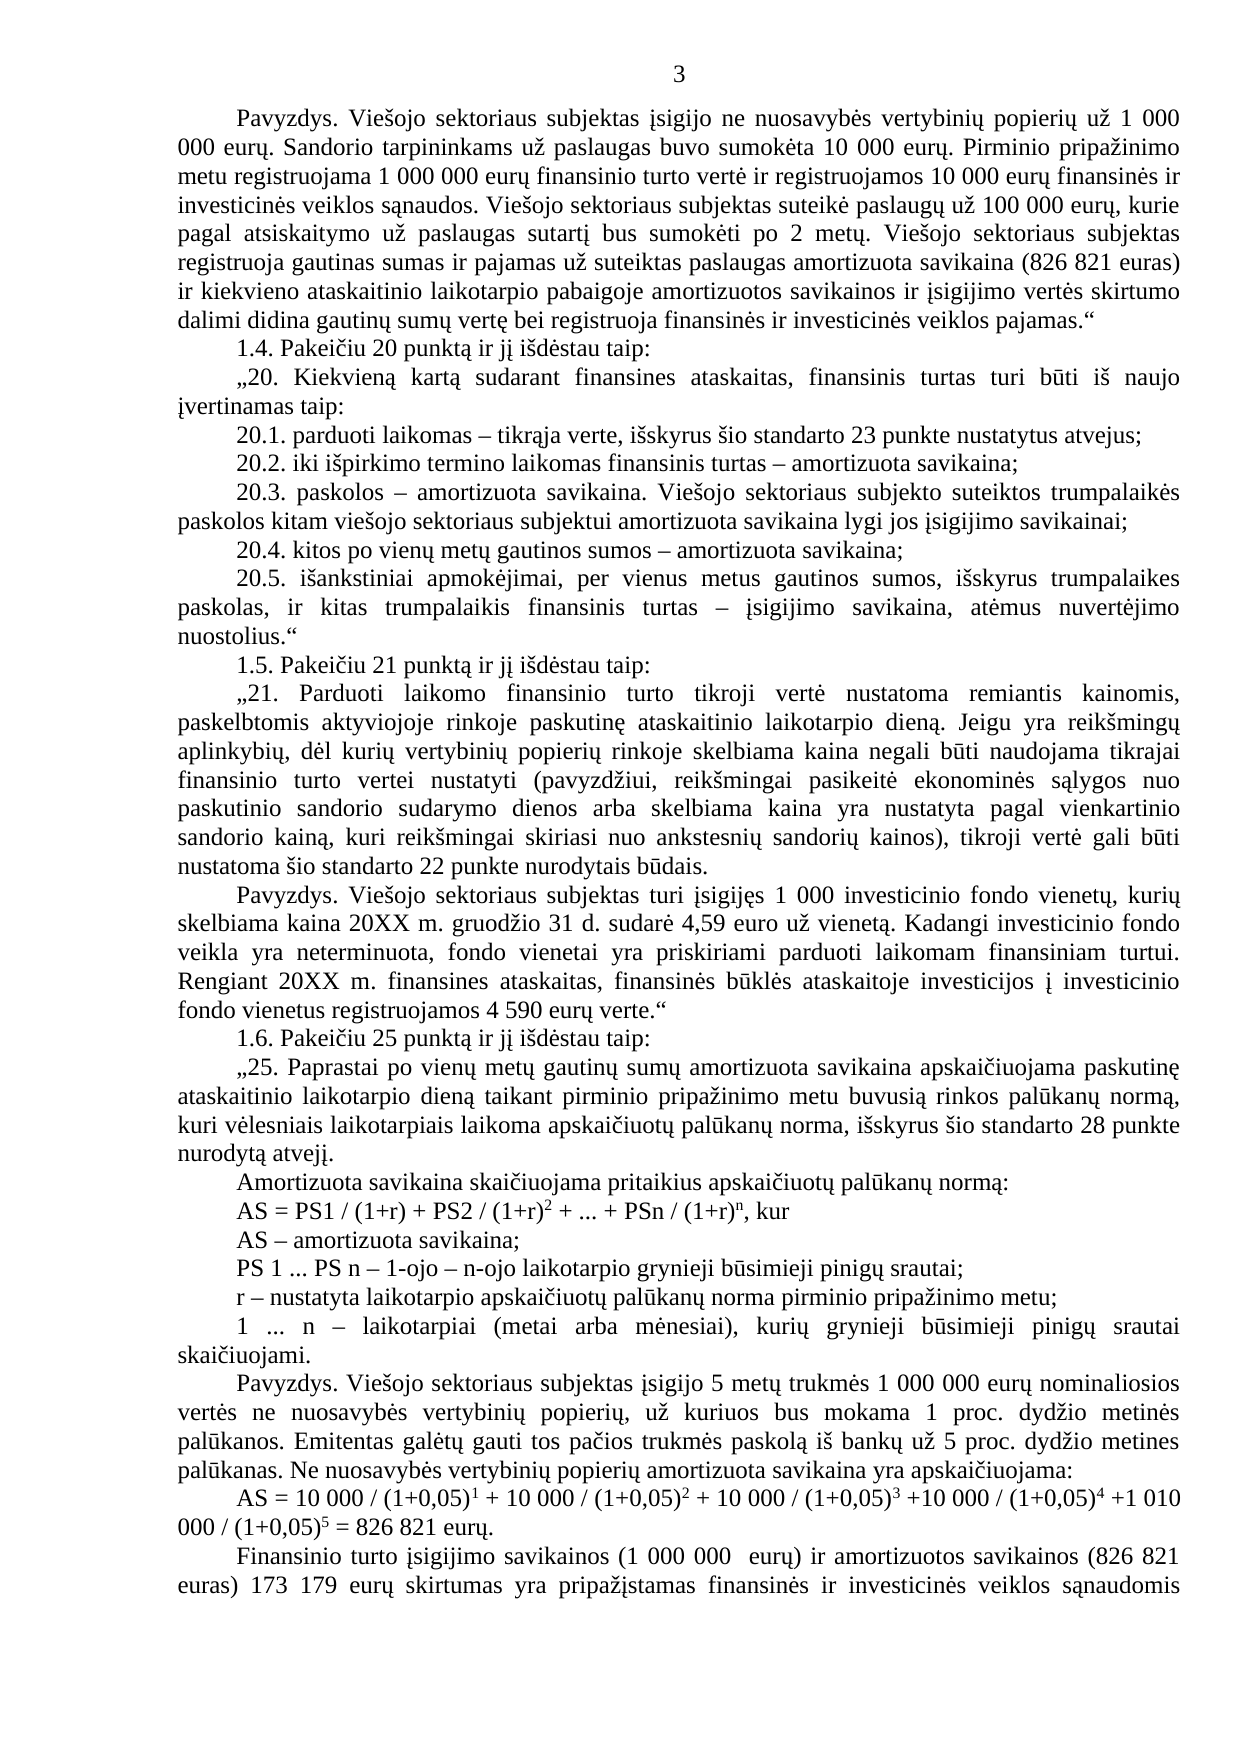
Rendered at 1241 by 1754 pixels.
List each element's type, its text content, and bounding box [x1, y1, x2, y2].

text AS – amortizuota savikaina; [177, 1225, 1181, 1253]
text AS = PS1 / (1+r) + PS2 / (1+r)2 + ... + PSn / (1+r)n, kur [177, 1196, 1181, 1225]
text „21. Parduoti laikomo finansinio turto tikroji vertė nustatoma remiantis kainomis, paskelbtomis aktyviojoje rinkoje paskutinę ataskaitinio laikotarpio dieną. Jeigu yra reikšmingų aplinkybių, dėl kurių vertybinių popierių rinkoje skelbiama kaina negali būti naudojama tikrajai finansinio turto vertei nustatyti (pavyzdžiui, reikšmingai pasikeitė ekonominės sąlygos nuo paskutinio sandorio sudarymo dienos arba skelbiama kaina yra nustatyta pagal vienkartinio sandorio kainą, kuri reikšmingai skiriasi nuo ankstesnių sandorių kainos), tikroji vertė gali būti nustatoma šio standarto 22 punkte nurodytais būdais. [177, 678, 1181, 880]
text 1.4. Pakeičiu 20 punktą ir jį išdėstau taip: [177, 333, 1181, 362]
text 1.5. Pakeičiu 21 punktą ir jį išdėstau taip: [177, 650, 1181, 678]
text 1 ... n – laikotarpiai (metai arba mėnesiai), kurių grynieji būsimieji pinigų srautai skaičiuojami. [177, 1311, 1181, 1368]
text 20.3. paskolos – amortizuota savikaina. Viešojo sektoriaus subjekto suteiktos trumpalaikės paskolos kitam viešojo sektoriaus subjektui amortizuota savikaina lygi jos įsigijimo savikainai; [177, 477, 1181, 535]
text Amortizuota savikaina skaičiuojama pritaikius apskaičiuotų palūkanų normą: [177, 1167, 1181, 1196]
text „20. Kiekvieną kartą sudarant finansines ataskaitas, finansinis turtas turi būti iš naujo įvertinamas taip: [177, 362, 1181, 420]
text 20.2. iki išpirkimo termino laikomas finansinis turtas – amortizuota savikaina; [177, 448, 1181, 477]
text PS 1 ... PS n – 1-ojo – n-ojo laikotarpio grynieji būsimieji pinigų srautai; [177, 1253, 1181, 1282]
text AS = 10 000 / (1+0,05)1 + 10 000 / (1+0,05)2 + 10 000 / (1+0,05)3 +10 000 / (1+0,05)4 +1 010 000 / (1+0,05)5 = 826 821 eurų. [177, 1483, 1181, 1541]
text 1.6. Pakeičiu 25 punktą ir jį išdėstau taip: [177, 1023, 1181, 1052]
text r – nustatyta laikotarpio apskaičiuotų palūkanų norma pirminio pripažinimo metu; [177, 1282, 1181, 1311]
text „25. Paprastai po vienų metų gautinų sumų amortizuota savikaina apskaičiuojama paskutinę ataskaitinio laikotarpio dieną taikant pirminio pripažinimo metu buvusią rinkos palūkanų normą, kuri vėlesniais laikotarpiais laikoma apskaičiuotų palūkanų norma, išskyrus šio standarto 28 punkte nurodytą atvejį. [177, 1052, 1181, 1167]
text Finansinio turto įsigijimo savikainos (1 000 000 eurų) ir amortizuotos savikainos (826 821 euras) 173 179 eurų skirtumas yra pripažįstamas finansinės ir investicinės veiklos sąnaudomis [177, 1541, 1181, 1598]
text Pavyzdys. Viešojo sektoriaus subjektas įsigijo 5 metų trukmės 1 000 000 eurų nominaliosios vertės ne nuosavybės vertybinių popierių, už kuriuos bus mokama 1 proc. dydžio metinės palūkanos. Emitentas galėtų gauti tos pačios trukmės paskolą iš bankų už 5 proc. dydžio metines palūkanas. Ne nuosavybės vertybinių popierių amortizuota savikaina yra apskaičiuojama: [177, 1368, 1181, 1483]
text 20.4. kitos po vienų metų gautinos sumos – amortizuota savikaina; [177, 535, 1181, 563]
text Pavyzdys. Viešojo sektoriaus subjektas turi įsigijęs 1 000 investicinio fondo vienetų, kurių skelbiama kaina 20XX m. gruodžio 31 d. sudarė 4,59 euro už vienetą. Kadangi investicinio fondo veikla yra neterminuota, fondo vienetai yra priskiriami parduoti laikomam finansiniam turtui. Rengiant 20XX m. finansines ataskaitas, finansinės būklės ataskaitoje investicijos į investicinio fondo vienetus registruojamos 4 590 eurų verte.“ [177, 880, 1181, 1023]
text Pavyzdys. Viešojo sektoriaus subjektas įsigijo ne nuosavybės vertybinių popierių už 1 000 000 eurų. Sandorio tarpininkams už paslaugas buvo sumokėta 10 000 eurų. Pirminio pripažinimo metu registruojama 1 000 000 eurų finansinio turto vertė ir registruojamos 10 000 eurų finansinės ir investicinės veiklos sąnaudos. Viešojo sektoriaus subjektas suteikė paslaugų už 100 000 eurų, kurie pagal atsiskaitymo už paslaugas sutartį bus sumokėti po 2 metų. Viešojo sektoriaus subjektas registruoja gautinas sumas ir pajamas už suteiktas paslaugas amortizuota savikaina (826 821 euras) ir kiekvieno ataskaitinio laikotarpio pabaigoje amortizuotos savikainos ir įsigijimo vertės skirtumo dalimi didina gautinų sumų vertę bei registruoja finansinės ir investicinės veiklos pajamas.“ [177, 103, 1181, 333]
text 20.1. parduoti laikomas – tikrąja verte, išskyrus šio standarto 23 punkte nustatytus atvejus; [177, 420, 1181, 448]
text 20.5. išankstiniai apmokėjimai, per vienus metus gautinos sumos, išskyrus trumpalaikes paskolas, ir kitas trumpalaikis finansinis turtas – įsigijimo savikaina, atėmus nuvertėjimo nuostolius.“ [177, 563, 1181, 650]
